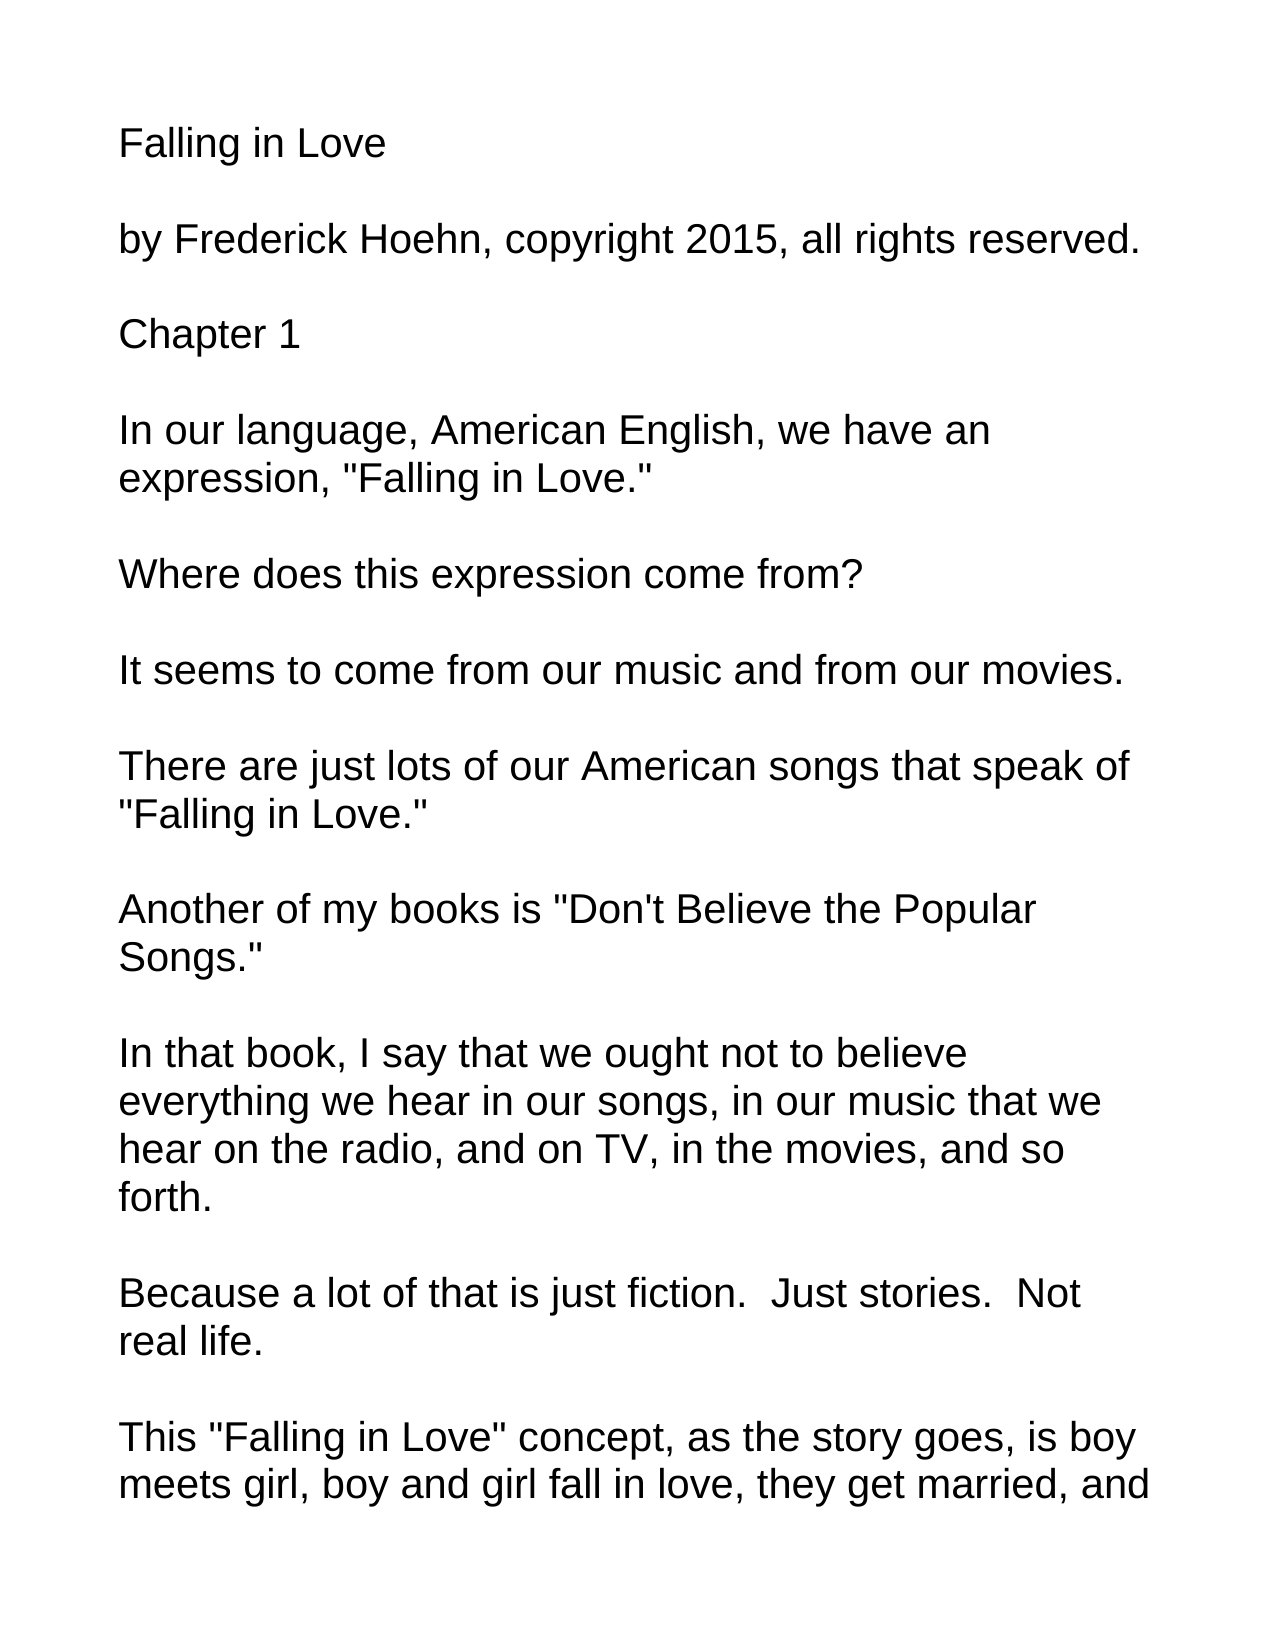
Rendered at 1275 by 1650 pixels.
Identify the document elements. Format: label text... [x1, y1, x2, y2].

text Because a lot of that is just fiction. Just stories. Not real life. [118, 1268, 1157, 1364]
text In our language, American English, we have an expression, "Falling in Love." [118, 406, 1157, 501]
text Chapter 1 [118, 310, 1157, 358]
text In that book, I say that we ought not to believe everything we hear in our songs, in our music that we hear on the radio, and on TV, in the movies, and so forth. [118, 1028, 1157, 1220]
text Falling in Love [118, 118, 1157, 166]
text Another of my books is "Don't Believe the Popular Songs." [118, 885, 1157, 981]
text There are just lots of our American songs that speak of "Falling in Love." [118, 741, 1157, 837]
text It seems to come from our music and from our movies. [118, 645, 1157, 693]
text This "Falling in Love" concept, as the story goes, is boy meets girl, boy and girl fall in love, they get married, and [118, 1412, 1157, 1508]
text by Frederick Hoehn, copyright 2015, all rights reserved. [118, 214, 1157, 262]
text Where does this expression come from? [118, 549, 1157, 597]
